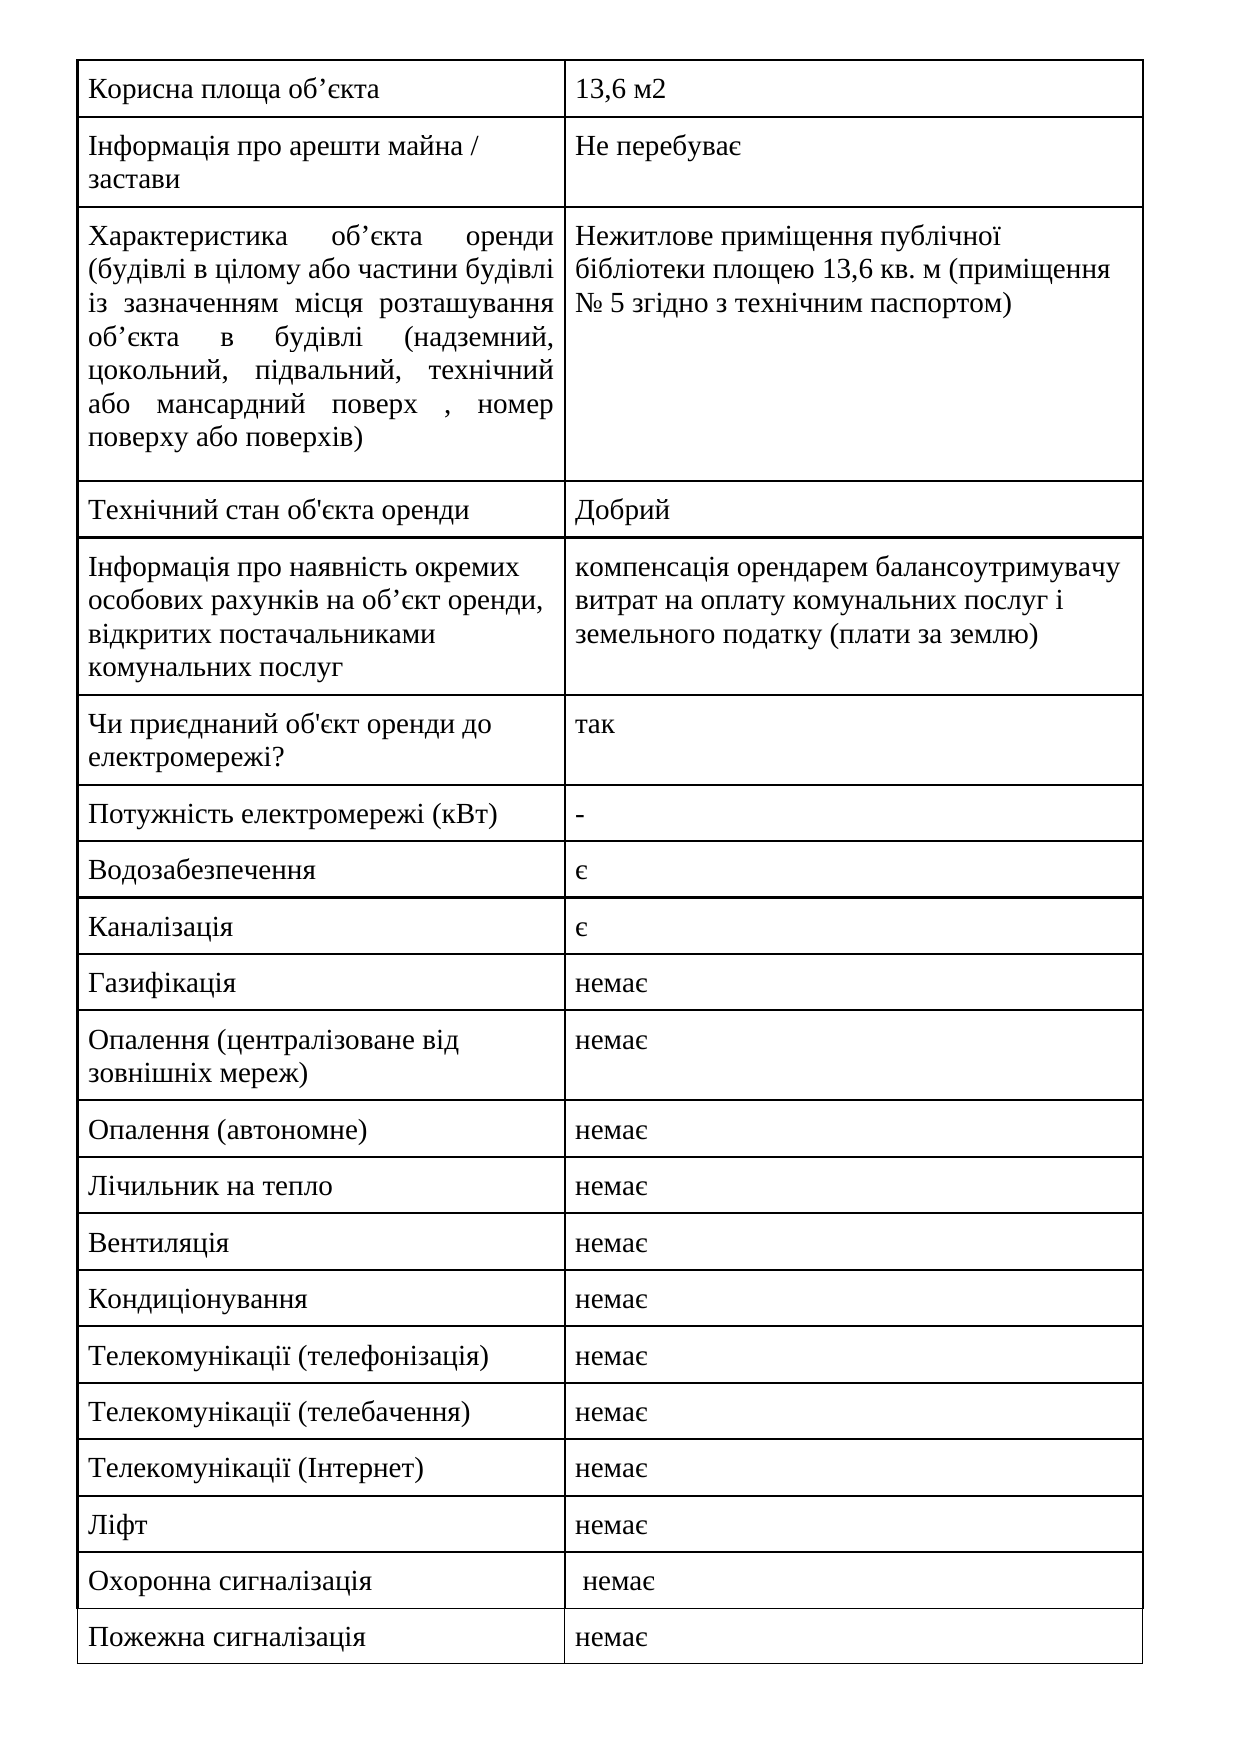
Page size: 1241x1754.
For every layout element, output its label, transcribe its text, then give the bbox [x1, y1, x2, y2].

table_cell Ліфт [79, 1497, 564, 1551]
table_cell компенсація орендарем балансоутримувачу витрат на оплату комунальних послуг і земельного податку (плати за землю) [566, 539, 1142, 693]
table_cell немає [566, 1271, 1142, 1325]
table_cell Водозабезпечення [79, 842, 564, 896]
table_cell Потужність електромережі (кВт) [79, 786, 564, 840]
table_cell немає [566, 1553, 1142, 1607]
table_cell немає [566, 1214, 1142, 1269]
table_cell Вентиляція [79, 1214, 564, 1269]
table_cell Охоронна сигналізація [79, 1553, 564, 1607]
table_cell Технічний стан об'єкта оренди [79, 482, 564, 536]
table_cell Пожежна сигналізація [78, 1609, 564, 1663]
table_cell немає [566, 1440, 1142, 1494]
table_cell немає [565, 1609, 1142, 1663]
table_cell Лічильник на тепло [79, 1158, 564, 1212]
table_cell Опалення (автономне) [79, 1101, 564, 1156]
table_cell Телекомунікації (телебачення) [79, 1384, 564, 1438]
table_cell Газифікація [79, 955, 564, 1009]
table_cell немає [566, 1327, 1142, 1382]
table_cell Опалення (централізоване від зовнішніх мереж) [79, 1011, 564, 1099]
table_cell Чи приєднаний об'єкт оренди до електромережі? [79, 696, 564, 783]
table_cell немає [566, 1101, 1142, 1156]
table_cell так [566, 696, 1142, 783]
table_cell немає [566, 1011, 1142, 1099]
table_cell є [566, 842, 1142, 896]
table_cell 13,6 м2 [566, 61, 1142, 116]
table_cell немає [566, 1158, 1142, 1212]
table_cell немає [566, 1384, 1142, 1438]
table_cell Добрий [566, 482, 1142, 536]
table_cell Не перебуває [566, 118, 1142, 206]
table_cell Кондиціонування [79, 1271, 564, 1325]
table_cell Інформація про арешти майна / застави [79, 118, 564, 206]
table_cell немає [566, 1497, 1142, 1551]
table_cell є [566, 899, 1142, 953]
table_cell Телекомунікації (телефонізація) [79, 1327, 564, 1382]
table_cell Характеристика об’єкта оренди (будівлі в цілому або частини будівлі із зазначенням місця розташування об’єкта в будівлі (надземний, цокольний, підвальний, технічний або мансардний поверх , номер поверху або поверхів) [79, 208, 564, 480]
table_cell - [566, 786, 1142, 840]
table_cell Нежитлове приміщення публічної бібліотеки площею 13,6 кв. м (приміщення № 5 згідно з технічним паспортом) [566, 208, 1142, 480]
table_cell Інформація про наявність окремих особових рахунків на об’єкт оренди, відкритих постачальниками комунальних послуг [79, 539, 564, 693]
table_cell Телекомунікації (Інтернет) [79, 1440, 564, 1494]
table_cell Корисна площа об’єкта [79, 61, 564, 116]
table_cell немає [566, 955, 1142, 1009]
table_cell Каналізація [79, 899, 564, 953]
